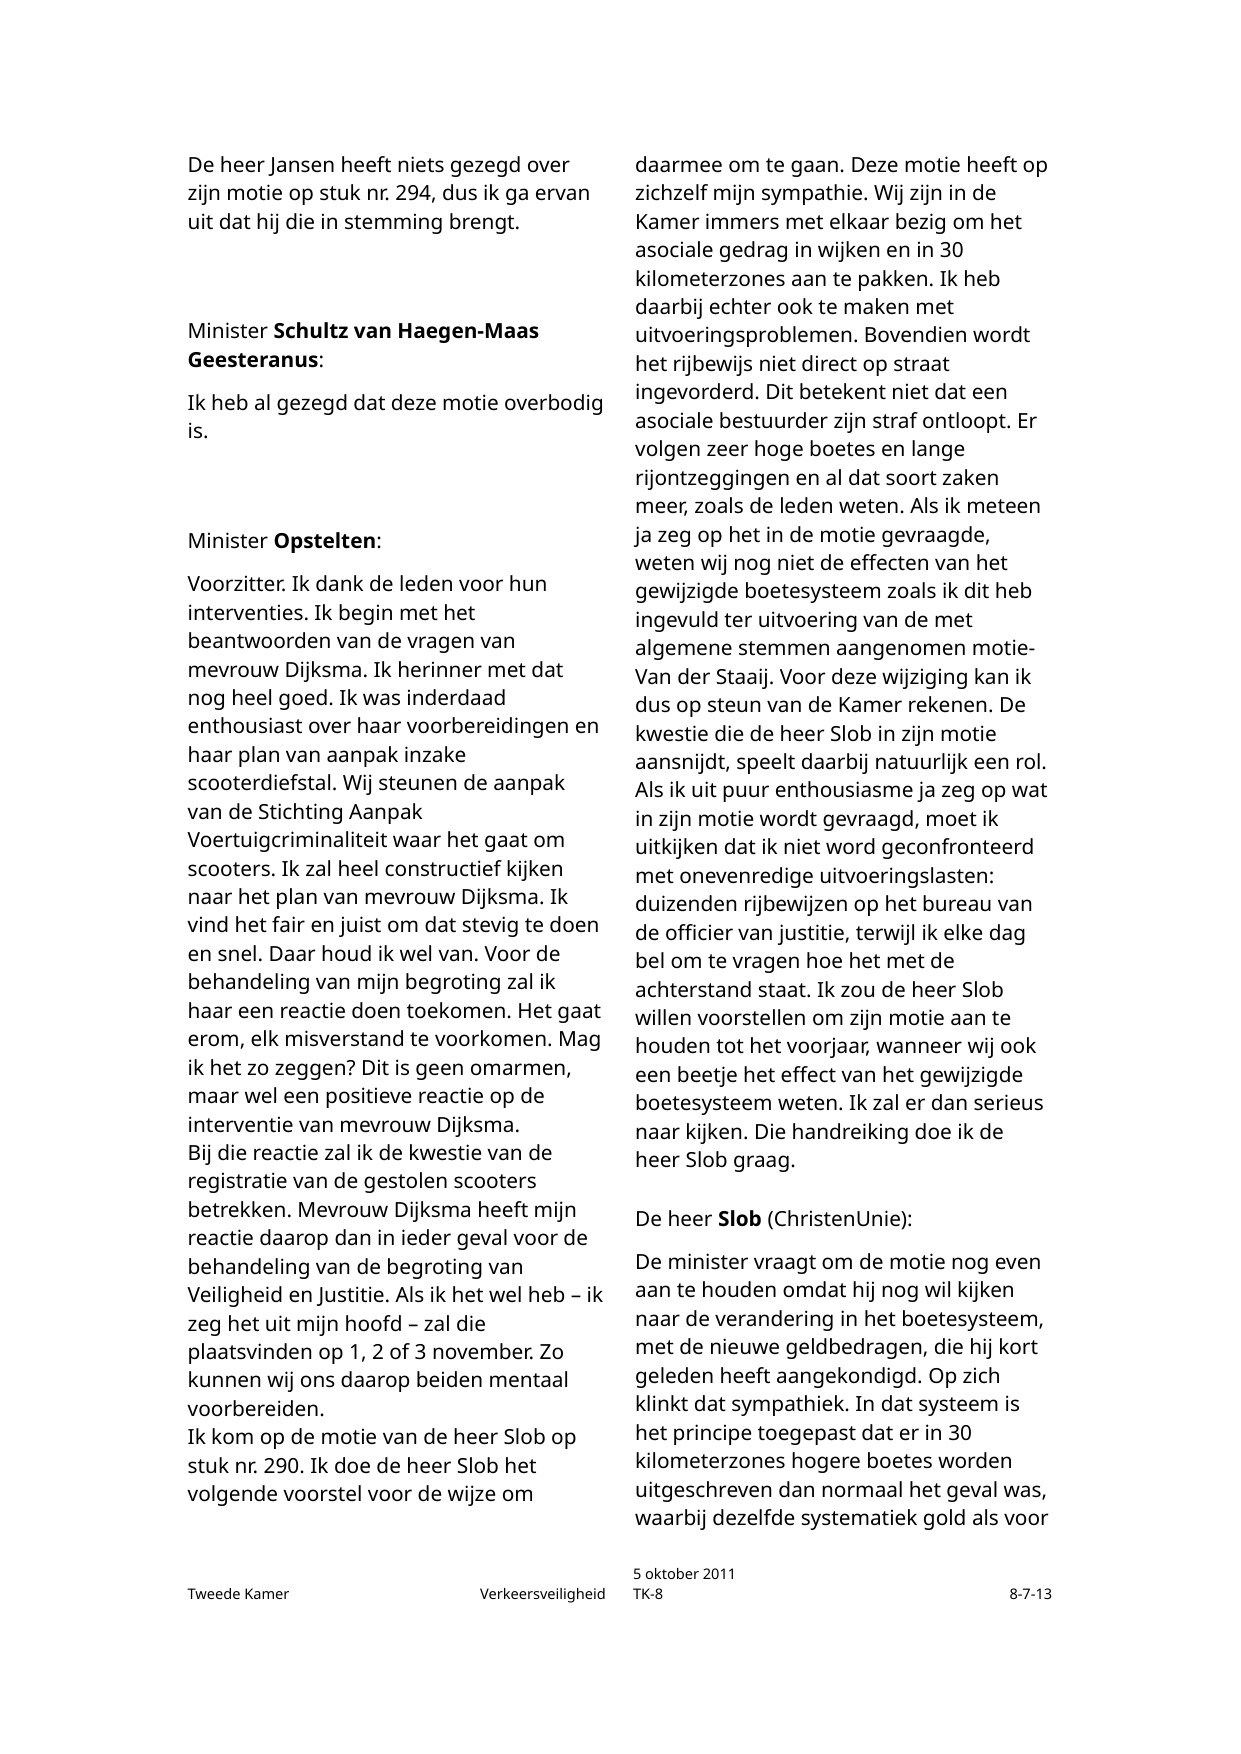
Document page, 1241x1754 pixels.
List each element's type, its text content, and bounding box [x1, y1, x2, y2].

text Bij die reactie zal ik de kwestie van de registratie van de gestolen scooters betrekken. Mevrouw Dijksma heeft mijn reactie daarop dan in ieder geval voor de behandeling van de begroting van Veiligheid en Justitie. Als ik het wel heb – ik zeg het uit mijn hoofd – zal die plaatsvinden op 1, 2 of 3 november. Zo kunnen wij ons daarop beiden mentaal voorbereiden. [187, 1138, 605, 1422]
text daarmee om te gaan. Deze motie heeft op zichzelf mijn sympathie. Wij zijn in de Kamer immers met elkaar bezig om het asociale gedrag in wijken en in 30 kilometerzones aan te pakken. Ik heb daarbij echter ook te maken met uitvoeringsproblemen. Bovendien wordt het rijbewijs niet direct op straat ingevorderd. Dit betekent niet dat een asociale bestuurder zijn straf ontloopt. Er volgen zeer hoge boetes en lange rijontzeggingen en al dat soort zaken meer, zoals de leden weten. Als ik meteen ja zeg op het in de motie gevraagde, weten wij nog niet de effecten van het gewijzigde boetesysteem zoals ik dit heb ingevuld ter uitvoering van de met algemene stemmen aangenomen motie-Van der Staaij. Voor deze wijziging kan ik dus op steun van de Kamer rekenen. De kwestie die de heer Slob in zijn motie aansnijdt, speelt daarbij natuurlijk een rol. Als ik uit puur enthousiasme ja zeg op wat in zijn motie wordt gevraagd, moet ik uitkijken dat ik niet word geconfronteerd met onevenredige uitvoeringslasten: duizenden rijbewijzen op het bureau van de officier van justitie, terwijl ik elke dag bel om te vragen hoe het met de achterstand staat. Ik zou de heer Slob willen voorstellen om zijn motie aan te houden tot het voorjaar, wanneer wij ook een beetje het effect van het gewijzigde boetesysteem weten. Ik zal er dan serieus naar kijken. Die handreiking doe ik de heer Slob graag. [635, 150, 1053, 1174]
text Voorzitter. Ik dank de leden voor hun interventies. Ik begin met het beantwoorden van de vragen van mevrouw Dijksma. Ik herinner met dat nog heel goed. Ik was inderdaad enthousiast over haar voorbereidingen en haar plan van aanpak inzake scooterdiefstal. Wij steunen de aanpak van de Stichting Aanpak Voertuigcriminaliteit waar het gaat om scooters. Ik zal heel constructief kijken naar het plan van mevrouw Dijksma. Ik vind het fair en juist om dat stevig te doen en snel. Daar houd ik wel van. Voor de behandeling van mijn begroting zal ik haar een reactie doen toekomen. Het gaat erom, elk misverstand te voorkomen. Mag ik het zo zeggen? Dit is geen omarmen, maar wel een positieve reactie op de interventie van mevrouw Dijksma. [187, 569, 605, 1138]
text Minister Opstelten: [187, 526, 605, 554]
text Minister Schultz van Haegen-Maas Geesteranus: [187, 316, 605, 373]
text De minister vraagt om de motie nog even aan te houden omdat hij nog wil kijken naar de verandering in het boetesysteem, met de nieuwe geldbedragen, die hij kort geleden heeft aangekondigd. Op zich klinkt dat sympathiek. In dat systeem is het principe toegepast dat er in 30 kilometerzones hogere boetes worden uitgeschreven dan normaal het geval was, waarbij dezelfde systematiek gold als voor [635, 1247, 1053, 1532]
text Ik heb al gezegd dat deze motie overbodig is. [187, 388, 605, 445]
text  [187, 475, 605, 503]
text De heer Jansen heeft niets gezegd over zijn motie op stuk nr. 294, dus ik ga ervan uit dat hij die in stemming brengt. [187, 150, 605, 235]
text  [187, 265, 605, 294]
text Ik kom op de motie van de heer Slob op stuk nr. 290. Ik doe de heer Slob het volgende voorstel voor de wijze om [187, 1422, 605, 1508]
text De heer Slob (ChristenUnie): [635, 1204, 1053, 1232]
